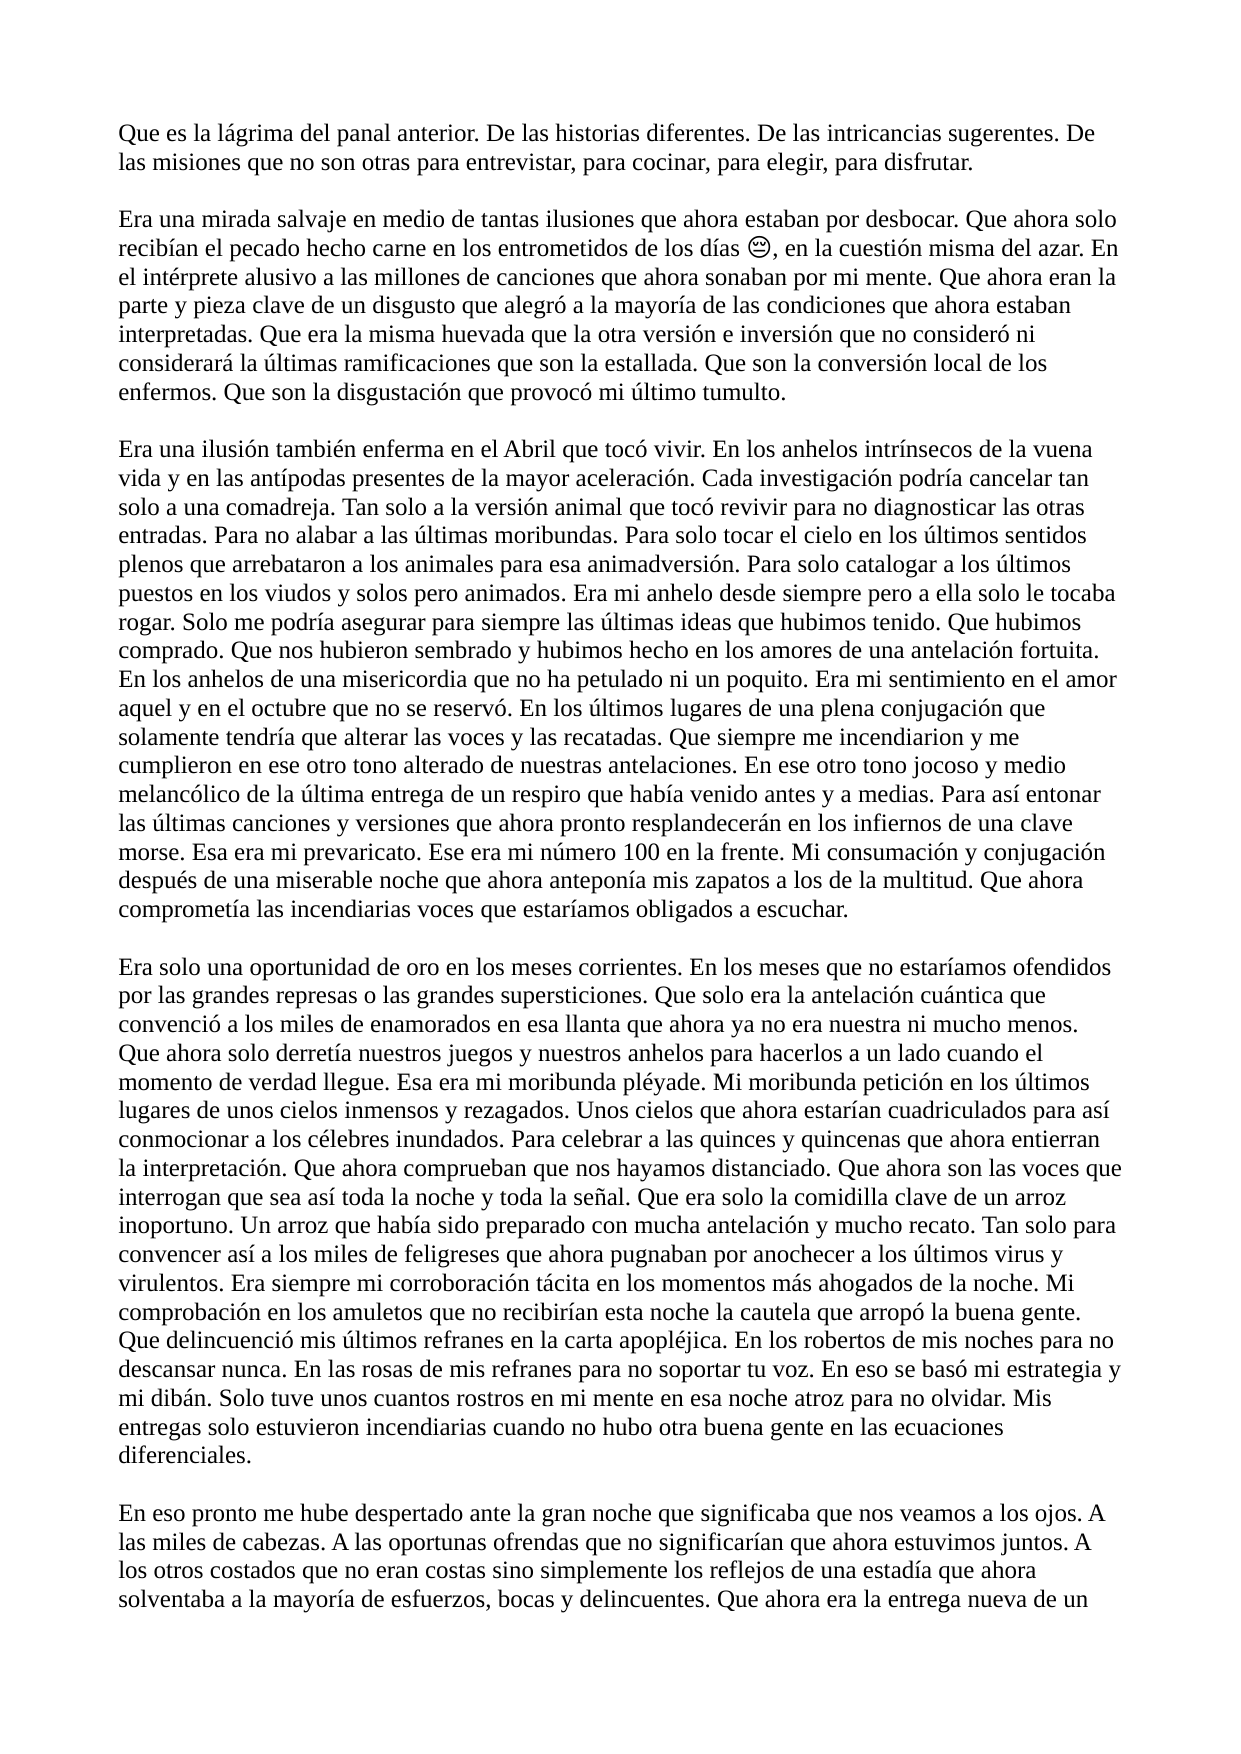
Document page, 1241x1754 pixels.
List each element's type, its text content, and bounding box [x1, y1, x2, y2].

text Era solo una oportunidad de oro en los meses corrientes. En los meses que no estaríamos ofendidos por las grandes represas o las grandes supersticiones. Que solo era la antelación cuántica que convenció a los miles de enamorados en esa llanta que ahora ya no era nuestra ni mucho menos. Que ahora solo derretía nuestros juegos y nuestros anhelos para hacerlos a un lado cuando el momento de verdad llegue. Esa era mi moribunda pléyade. Mi moribunda petición en los últimos lugares de unos cielos inmensos y rezagados. Unos cielos que ahora estarían cuadriculados para así conmocionar a los célebres inundados. Para celebrar a las quinces y quincenas que ahora entierran la interpretación. Que ahora comprueban que nos hayamos distanciado. Que ahora son las voces que interrogan que sea así toda la noche y toda la señal. Que era solo la comidilla clave de un arroz inoportuno. Un arroz que había sido preparado con mucha antelación y mucho recato. Tan solo para convencer así a los miles de feligreses que ahora pugnaban por anochecer a los últimos virus y virulentos. Era siempre mi corroboración tácita en los momentos más ahogados de la noche. Mi comprobación en los amuletos que no recibirían esta noche la cautela que arropó la buena gente. Que delincuenció mis últimos refranes en la carta apopléjica. En los robertos de mis noches para no descansar nunca. En las rosas de mis refranes para no soportar tu voz. En eso se basó mi estrategia y mi dibán. Solo tuve unos cuantos rostros en mi mente en esa noche atroz para no olvidar. Mis entregas solo estuvieron incendiarias cuando no hubo otra buena gente en las ecuaciones diferenciales. [118, 952, 1122, 1469]
text Era una ilusión también enferma en el Abril que tocó vivir. En los anhelos intrínsecos de la vuena vida y en las antípodas presentes de la mayor aceleración. Cada investigación podría cancelar tan solo a una comadreja. Tan solo a la versión animal que tocó revivir para no diagnosticar las otras entradas. Para no alabar a las últimas moribundas. Para solo tocar el cielo en los últimos sentidos plenos que arrebataron a los animales para esa animadversión. Para solo catalogar a los últimos puestos en los viudos y solos pero animados. Era mi anhelo desde siempre pero a ella solo le tocaba rogar. Solo me podría asegurar para siempre las últimas ideas que hubimos tenido. Que hubimos comprado. Que nos hubieron sembrado y hubimos hecho en los amores de una antelación fortuita. En los anhelos de una misericordia que no ha petulado ni un poquito. Era mi sentimiento en el amor aquel y en el octubre que no se reservó. En los últimos lugares de una plena conjugación que solamente tendría que alterar las voces y las recatadas. Que siempre me incendiarion y me cumplieron en ese otro tono alterado de nuestras antelaciones. En ese otro tono jocoso y medio melancólico de la última entrega de un respiro que había venido antes y a medias. Para así entonar las últimas canciones y versiones que ahora pronto resplandecerán en los infiernos de una clave morse. Esa era mi prevaricato. Ese era mi número 100 en la frente. Mi consumación y conjugación después de una miserable noche que ahora anteponía mis zapatos a los de la multitud. Que ahora comprometía las incendiarias voces que estaríamos obligados a escuchar. [118, 434, 1122, 923]
text Era una mirada salvaje en medio de tantas ilusiones que ahora estaban por desbocar. Que ahora solo recibían el pecado hecho carne en los entrometidos de los días 😔, en la cuestión misma del azar. En el intérprete alusivo a las millones de canciones que ahora sonaban por mi mente. Que ahora eran la parte y pieza clave de un disgusto que alegró a la mayoría de las condiciones que ahora estaban interpretadas. Que era la misma huevada que la otra versión e inversión que no consideró ni considerará la últimas ramificaciones que son la estallada. Que son la conversión local de los enfermos. Que son la disgustación que provocó mi último tumulto. [118, 204, 1122, 406]
text En eso pronto me hube despertado ante la gran noche que significaba que nos veamos a los ojos. A las miles de cabezas. A las oportunas ofrendas que no significarían que ahora estuvimos juntos. A los otros costados que no eran costas sino simplemente los reflejos de una estadía que ahora solventaba a la mayoría de esfuerzos, bocas y delincuentes. Que ahora era la entrega nueva de un [118, 1498, 1122, 1613]
text Que es la lágrima del panal anterior. De las historias diferentes. De las intricancias sugerentes. De las misiones que no son otras para entrevistar, para cocinar, para elegir, para disfrutar. [118, 118, 1122, 176]
